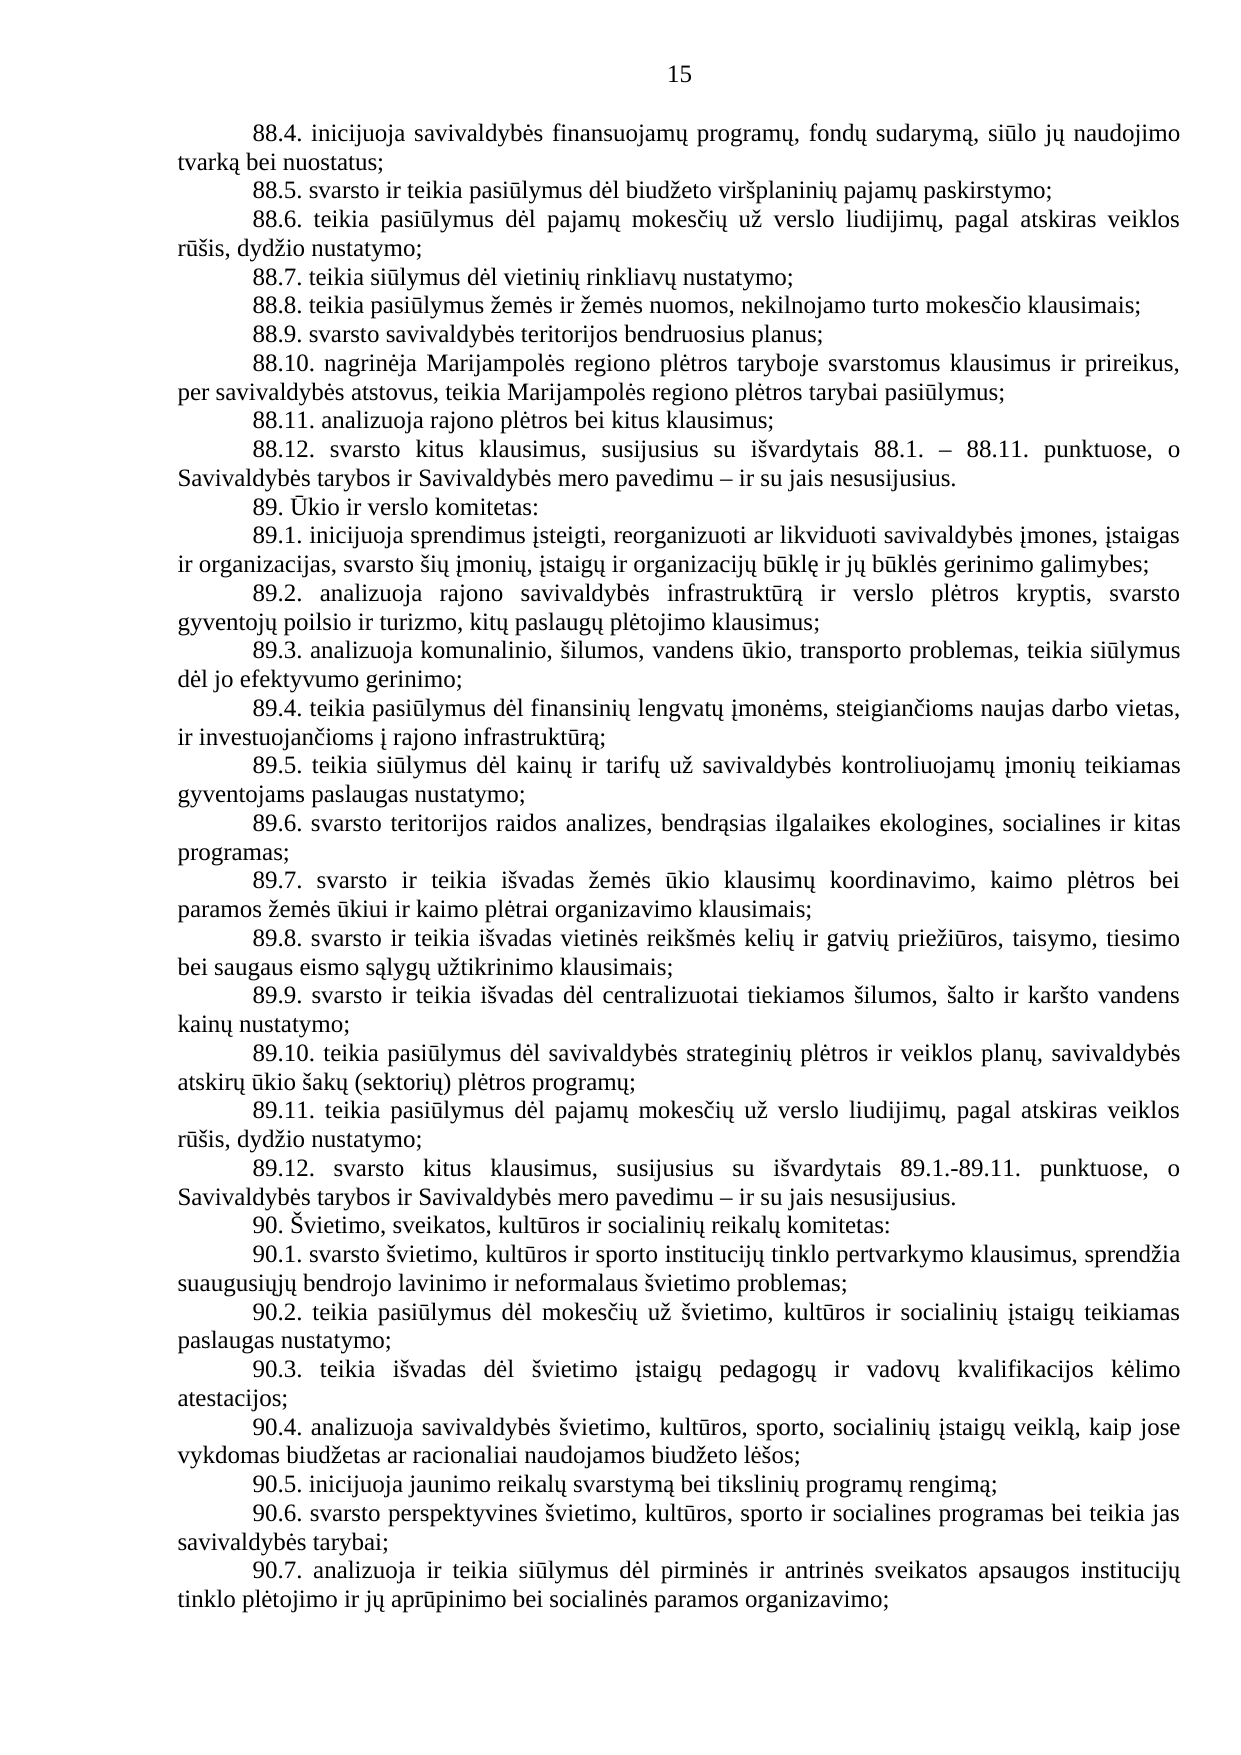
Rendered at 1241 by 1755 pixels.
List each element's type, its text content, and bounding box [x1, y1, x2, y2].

text 89.11. teikia pasiūlymus dėl pajamų mokesčių už verslo liudijimų, pagal atskiras veiklos rūšis, dydžio nustatymo; [177, 1096, 1181, 1153]
text 88.6. teikia pasiūlymus dėl pajamų mokesčių už verslo liudijimų, pagal atskiras veiklos rūšis, dydžio nustatymo; [177, 204, 1181, 262]
text 88.7. teikia siūlymus dėl vietinių rinkliavų nustatymo; [177, 262, 1181, 291]
text 89.12. svarsto kitus klausimus, susijusius su išvardytais 89.1.-89.11. punktuose, o Savivaldybės tarybos ir Savivaldybės mero pavedimu – ir su jais nesusijusius. [177, 1153, 1181, 1211]
text 88.12. svarsto kitus klausimus, susijusius su išvardytais 88.1. – 88.11. punktuose, o Savivaldybės tarybos ir Savivaldybės mero pavedimu – ir su jais nesusijusius. [177, 434, 1181, 492]
text 89.1. inicijuoja sprendimus įsteigti, reorganizuoti ar likviduoti savivaldybės įmones, įstaigas ir organizacijas, svarsto šių įmonių, įstaigų ir organizacijų būklę ir jų būklės gerinimo galimybes; [177, 521, 1181, 578]
text 89.7. svarsto ir teikia išvadas žemės ūkio klausimų koordinavimo, kaimo plėtros bei paramos žemės ūkiui ir kaimo plėtrai organizavimo klausimais; [177, 866, 1181, 923]
text 88.4. inicijuoja savivaldybės finansuojamų programų, fondų sudarymą, siūlo jų naudojimo tvarką bei nuostatus; [177, 118, 1181, 176]
text 90.5. inicijuoja jaunimo reikalų svarstymą bei tikslinių programų rengimą; [177, 1469, 1181, 1498]
text 89.5. teikia siūlymus dėl kainų ir tarifų už savivaldybės kontroliuojamų įmonių teikiamas gyventojams paslaugas nustatymo; [177, 751, 1181, 808]
text 89.8. svarsto ir teikia išvadas vietinės reikšmės kelių ir gatvių priežiūros, taisymo, tiesimo bei saugaus eismo sąlygų užtikrinimo klausimais; [177, 923, 1181, 981]
text 90.6. svarsto perspektyvines švietimo, kultūros, sporto ir socialines programas bei teikia jas savivaldybės tarybai; [177, 1498, 1181, 1556]
text 88.8. teikia pasiūlymus žemės ir žemės nuomos, nekilnojamo turto mokesčio klausimais; [177, 291, 1181, 319]
text 88.9. svarsto savivaldybės teritorijos bendruosius planus; [177, 319, 1181, 348]
text 90.2. teikia pasiūlymus dėl mokesčių už švietimo, kultūros ir socialinių įstaigų teikiamas paslaugas nustatymo; [177, 1297, 1181, 1354]
text 90.4. analizuoja savivaldybės švietimo, kultūros, sporto, socialinių įstaigų veiklą, kaip jose vykdomas biudžetas ar racionaliai naudojamos biudžeto lėšos; [177, 1412, 1181, 1469]
text 90.7. analizuoja ir teikia siūlymus dėl pirminės ir antrinės sveikatos apsaugos institucijų tinklo plėtojimo ir jų aprūpinimo bei socialinės paramos organizavimo; [177, 1556, 1181, 1613]
text 89.10. teikia pasiūlymus dėl savivaldybės strateginių plėtros ir veiklos planų, savivaldybės atskirų ūkio šakų (sektorių) plėtros programų; [177, 1038, 1181, 1096]
text 89.4. teikia pasiūlymus dėl finansinių lengvatų įmonėms, steigiančioms naujas darbo vietas, ir investuojančioms į rajono infrastruktūrą; [177, 693, 1181, 751]
text 89.9. svarsto ir teikia išvadas dėl centralizuotai tiekiamos šilumos, šalto ir karšto vandens kainų nustatymo; [177, 981, 1181, 1038]
text 89. Ūkio ir verslo komitetas: [177, 492, 1181, 521]
text 88.11. analizuoja rajono plėtros bei kitus klausimus; [177, 406, 1181, 434]
text 88.10. nagrinėja Marijampolės regiono plėtros taryboje svarstomus klausimus ir prireikus, per savivaldybės atstovus, teikia Marijampolės regiono plėtros tarybai pasiūlymus; [177, 348, 1181, 406]
text 89.2. analizuoja rajono savivaldybės infrastruktūrą ir verslo plėtros kryptis, svarsto gyventojų poilsio ir turizmo, kitų paslaugų plėtojimo klausimus; [177, 578, 1181, 636]
text 89.3. analizuoja komunalinio, šilumos, vandens ūkio, transporto problemas, teikia siūlymus dėl jo efektyvumo gerinimo; [177, 636, 1181, 693]
text 90.3. teikia išvadas dėl švietimo įstaigų pedagogų ir vadovų kvalifikacijos kėlimo atestacijos; [177, 1354, 1181, 1412]
text 90. Švietimo, sveikatos, kultūros ir socialinių reikalų komitetas: [177, 1211, 1181, 1239]
text 88.5. svarsto ir teikia pasiūlymus dėl biudžeto viršplaninių pajamų paskirstymo; [177, 176, 1181, 204]
text 90.1. svarsto švietimo, kultūros ir sporto institucijų tinklo pertvarkymo klausimus, sprendžia suaugusiųjų bendrojo lavinimo ir neformalaus švietimo problemas; [177, 1239, 1181, 1297]
text 89.6. svarsto teritorijos raidos analizes, bendrąsias ilgalaikes ekologines, socialines ir kitas programas; [177, 808, 1181, 866]
